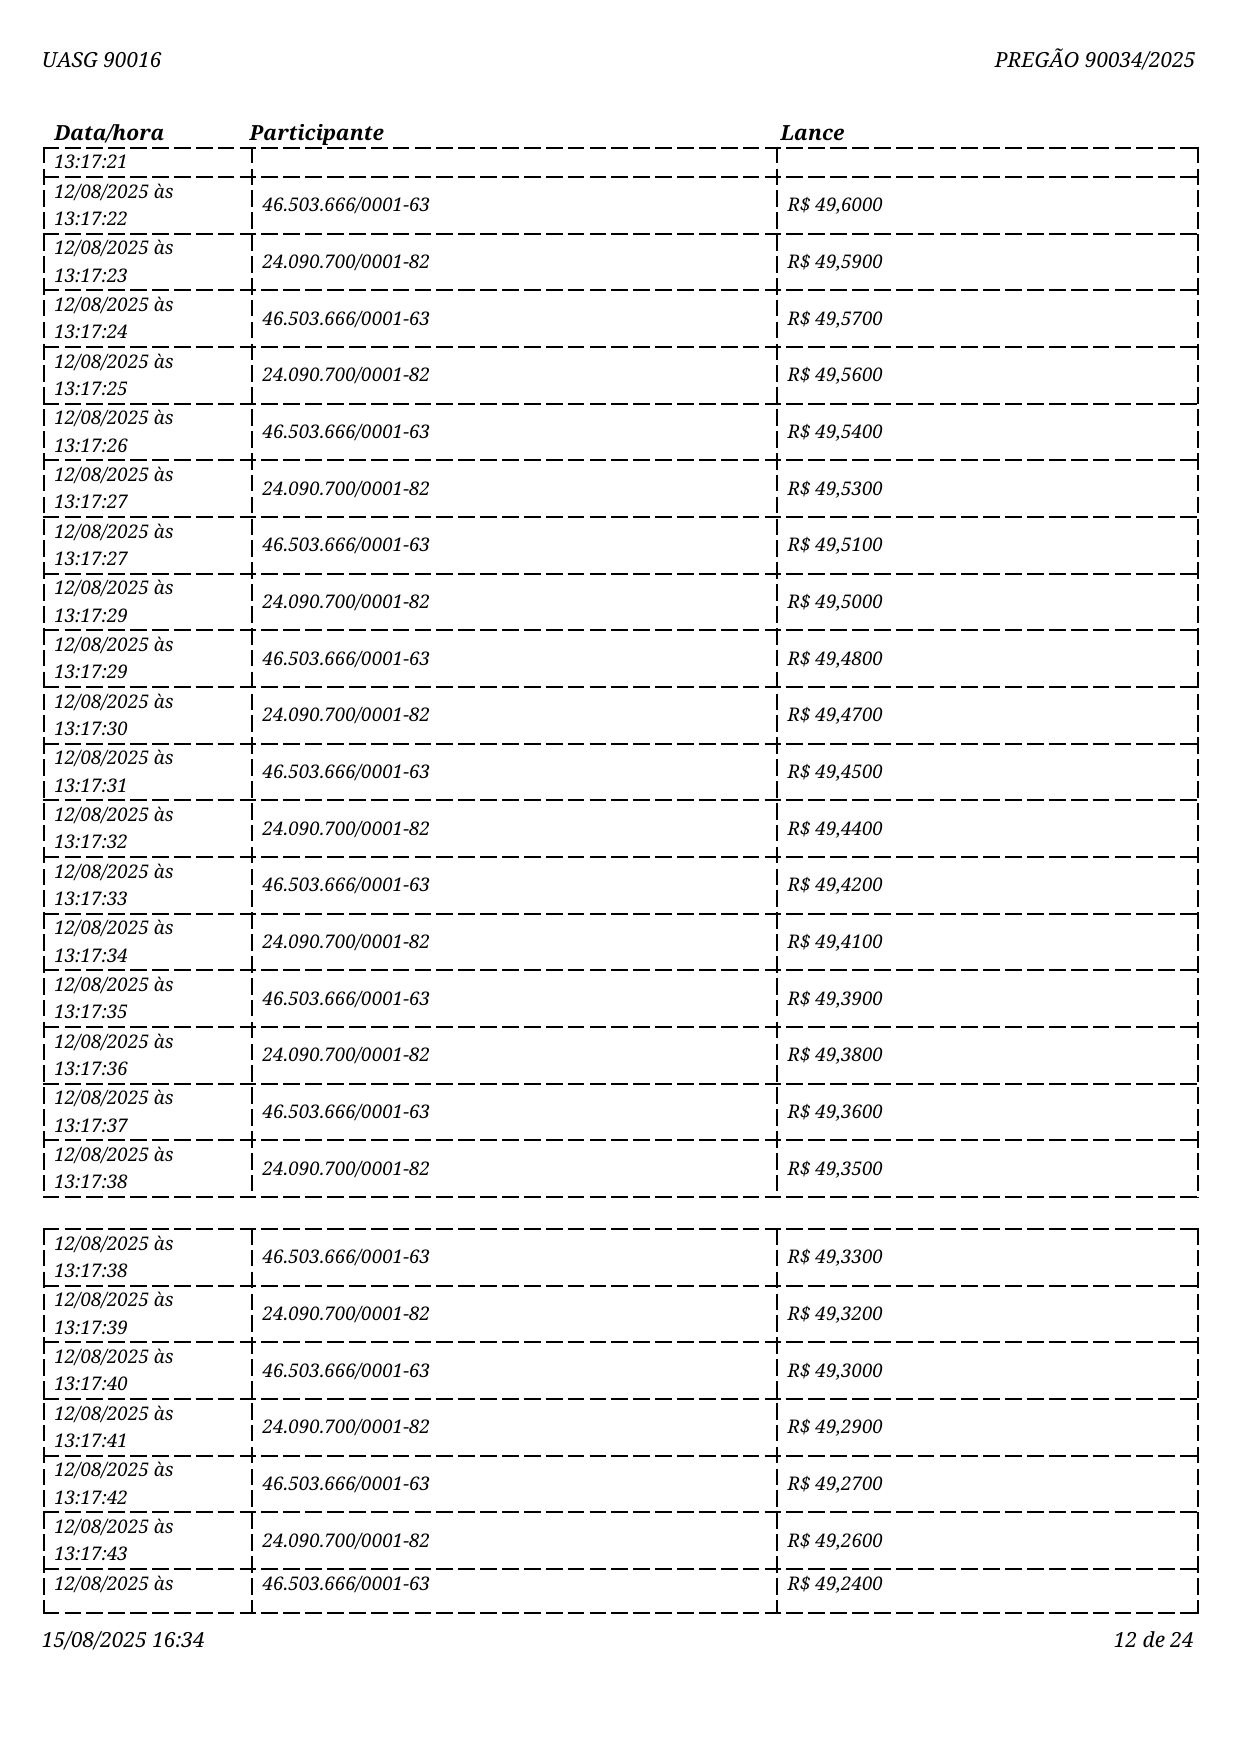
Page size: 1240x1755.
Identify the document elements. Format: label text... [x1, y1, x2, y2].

table_cell 46.503.666/0001-63 [252, 176, 777, 233]
table_cell 46.503.666/0001-63 [252, 856, 777, 913]
table_cell 12/08/2025 às 13:17:23 [44, 233, 252, 289]
table_cell 12/08/2025 às 13:17:29 [44, 629, 252, 686]
table_cell R$ 49,3500 [777, 1139, 1198, 1196]
table_cell 12/08/2025 às 13:17:33 [44, 856, 252, 913]
table_cell 46.503.666/0001-63 [252, 629, 777, 686]
table_cell 24.090.700/0001-82 [252, 1139, 777, 1196]
table_cell 24.090.700/0001-82 [252, 686, 777, 743]
table_cell R$ 49,4200 [777, 856, 1198, 913]
table_cell R$ 49,5400 [777, 403, 1198, 459]
table_cell R$ 49,3200 [777, 1285, 1198, 1341]
table_cell 24.090.700/0001-82 [252, 346, 777, 403]
table_cell 46.503.666/0001-63 [252, 1455, 777, 1511]
table_cell 24.090.700/0001-82 [252, 913, 777, 969]
table_cell R$ 49,3900 [777, 969, 1198, 1026]
table_cell 24.090.700/0001-82 [252, 233, 777, 289]
table_cell 24.090.700/0001-82 [252, 1398, 777, 1454]
table_cell R$ 49,4100 [777, 913, 1198, 969]
table_cell R$ 49,5300 [777, 459, 1198, 516]
table_cell 46.503.666/0001-63 [252, 1341, 777, 1398]
table_cell 46.503.666/0001-63 [252, 1568, 777, 1612]
table_cell 12/08/2025 às [44, 1568, 252, 1612]
table_cell 12/08/2025 às 13:17:32 [44, 799, 252, 856]
table_cell 24.090.700/0001-82 [252, 573, 777, 629]
table_cell R$ 49,3000 [777, 1341, 1198, 1398]
table_cell R$ 49,5700 [777, 289, 1198, 346]
table_cell 12/08/2025 às 13:17:27 [44, 459, 252, 516]
table_cell 12/08/2025 às 13:17:31 [44, 743, 252, 799]
table_cell R$ 49,5000 [777, 573, 1198, 629]
table_cell R$ 49,5600 [777, 346, 1198, 403]
table_cell 24.090.700/0001-82 [252, 799, 777, 856]
table_cell 12/08/2025 às 13:17:26 [44, 403, 252, 459]
table_cell 12/08/2025 às 13:17:43 [44, 1511, 252, 1568]
table_cell 24.090.700/0001-82 [252, 459, 777, 516]
table_cell 12/08/2025 às 13:17:24 [44, 289, 252, 346]
table_cell R$ 49,3600 [777, 1083, 1198, 1139]
table_cell R$ 49,2400 [777, 1568, 1198, 1612]
table_cell 12/08/2025 às 13:17:35 [44, 969, 252, 1026]
table_cell 46.503.666/0001-63 [252, 743, 777, 799]
table_cell 12/08/2025 às 13:17:36 [44, 1026, 252, 1083]
table_cell 12/08/2025 às 13:17:30 [44, 686, 252, 743]
table_cell 12/08/2025 às 13:17:40 [44, 1341, 252, 1398]
table_cell R$ 49,4800 [777, 629, 1198, 686]
table_header R$ 49,3300 [777, 1228, 1198, 1284]
table_cell 24.090.700/0001-82 [252, 1511, 777, 1568]
table_header 12/08/2025 às 13:17:38 [44, 1228, 252, 1284]
table_cell 12/08/2025 às 13:17:41 [44, 1398, 252, 1454]
table_cell 12/08/2025 às 13:17:29 [44, 573, 252, 629]
table_cell R$ 49,5900 [777, 233, 1198, 289]
table_cell 46.503.666/0001-63 [252, 289, 777, 346]
table_cell 12/08/2025 às 13:17:34 [44, 913, 252, 969]
table_cell [252, 147, 777, 176]
table_cell R$ 49,6000 [777, 176, 1198, 233]
table_cell 12/08/2025 às 13:17:37 [44, 1083, 252, 1139]
table_cell R$ 49,2700 [777, 1455, 1198, 1511]
table_cell 12/08/2025 às 13:17:39 [44, 1285, 252, 1341]
table_header 46.503.666/0001-63 [252, 1228, 777, 1284]
table_cell 13:17:21 [44, 147, 252, 176]
table_cell 12/08/2025 às 13:17:42 [44, 1455, 252, 1511]
table_cell 46.503.666/0001-63 [252, 516, 777, 573]
table_cell R$ 49,4700 [777, 686, 1198, 743]
table_cell R$ 49,2600 [777, 1511, 1198, 1568]
table_cell 12/08/2025 às 13:17:25 [44, 346, 252, 403]
table_cell 46.503.666/0001-63 [252, 1083, 777, 1139]
table_cell R$ 49,3800 [777, 1026, 1198, 1083]
table_cell 12/08/2025 às 13:17:22 [44, 176, 252, 233]
table_cell 46.503.666/0001-63 [252, 403, 777, 459]
table_cell R$ 49,4500 [777, 743, 1198, 799]
table_cell 24.090.700/0001-82 [252, 1026, 777, 1083]
table_cell 24.090.700/0001-82 [252, 1285, 777, 1341]
table_cell 12/08/2025 às 13:17:27 [44, 516, 252, 573]
table_cell [777, 147, 1198, 176]
table_cell 46.503.666/0001-63 [252, 969, 777, 1026]
table_cell R$ 49,5100 [777, 516, 1198, 573]
table_cell 12/08/2025 às 13:17:38 [44, 1139, 252, 1196]
table_cell R$ 49,2900 [777, 1398, 1198, 1454]
table_cell R$ 49,4400 [777, 799, 1198, 856]
